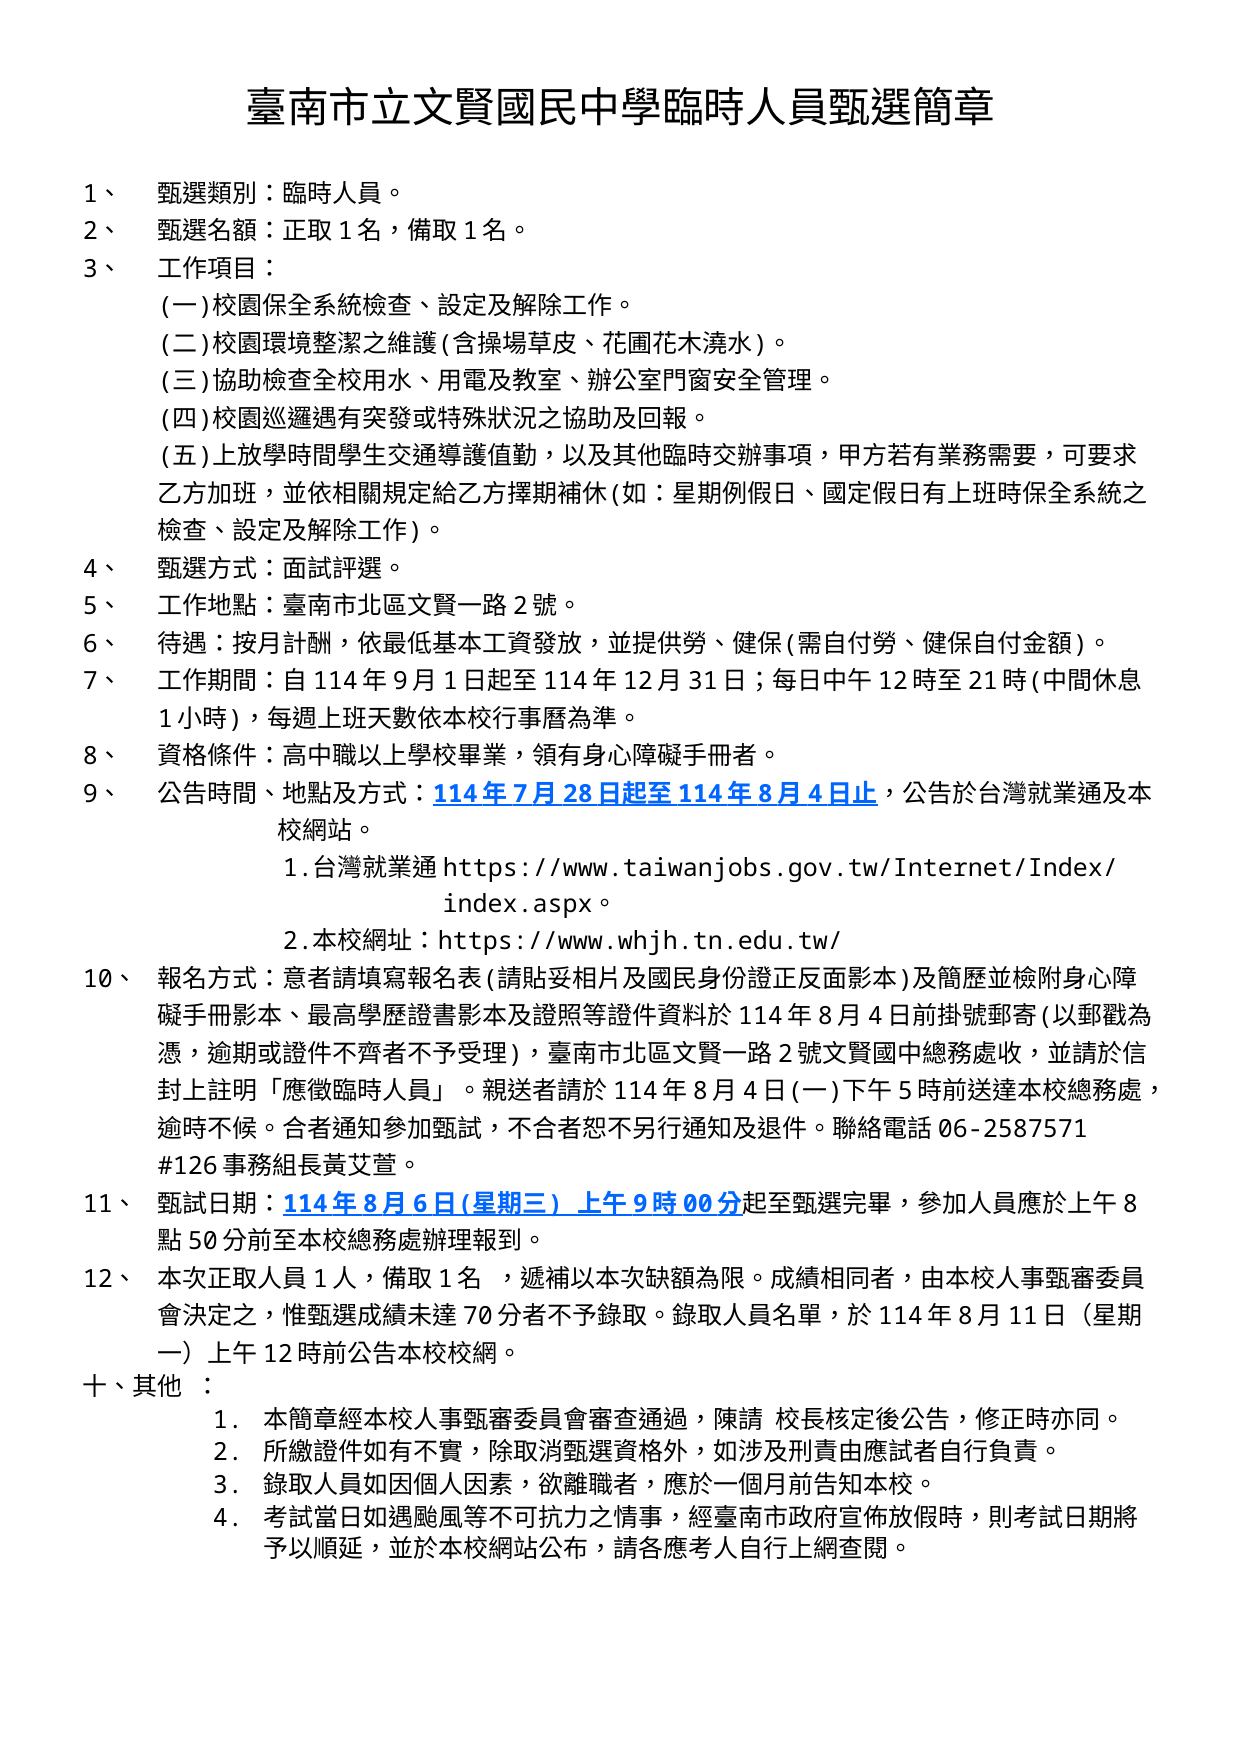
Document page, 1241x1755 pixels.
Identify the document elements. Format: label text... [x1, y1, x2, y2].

list 工作地點：臺南市北區文賢一路2號。 [83, 584, 1158, 622]
list 待遇：按月計酬，依最低基本工資發放，並提供勞、健保(需自付勞、健保自付金額)。 [83, 622, 1158, 659]
list 所繳證件如有不實，除取消甄選資格外，如涉及刑責由應試者自行負責。 [213, 1435, 1158, 1467]
list 甄選名額：正取1名，備取1名。 [83, 209, 1158, 247]
list 報名方式：意者請填寫報名表(請貼妥相片及國民身份證正反面影本)及簡歷並檢附身心障礙手冊影本、最高學歷證書影本及證照等證件資料於114年8月4日前掛號郵寄(以郵戳為憑，逾期或證件不齊者不予受理)，臺南市北區文賢一路2號文賢國中總務處收，並請於信封上註明「應徵臨時人員」。親送者請於114年8月4日(一)下午5時前送達本校總務處，逾時不候。合者通知參加甄試，不合者恕不另行通知及退件。聯絡電話06-2587571 #126事務組長黃艾萱。 [83, 957, 1158, 1182]
text 2.本校網址：https://www.whjh.tn.edu.tw/ [283, 919, 1158, 957]
text (一)校園保全系統檢查、設定及解除工作。 [158, 284, 1158, 322]
text (三)協助檢查全校用水、用電及教室、辦公室門窗安全管理。 [158, 359, 1158, 397]
text (四)校園巡邏遇有突發或特殊狀況之協助及回報。 [158, 397, 1158, 434]
list 甄選類別：臨時人員。 [83, 172, 1158, 209]
text 臺南市立文賢國民中學臨時人員甄選簡章 [83, 89, 1158, 130]
list 本簡章經本校人事甄審委員會審查通過，陳請 校長核定後公告，修正時亦同。 [213, 1402, 1158, 1435]
text (二)校園環境整潔之維護(含操場草皮、花圃花木澆水)。 [158, 322, 1158, 359]
list 考試當日如遇颱風等不可抗力之情事，經臺南市政府宣佈放假時，則考試日期將予以順延，並於本校網站公布，請各應考人自行上網查閱。 [213, 1500, 1158, 1565]
text (五)上放學時間學生交通導護值勤，以及其他臨時交辦事項，甲方若有業務需要，可要求乙方加班，並依相關規定給乙方擇期補休(如：星期例假日、國定假日有上班時保全系統之檢查、設定及解除工作)。 [158, 434, 1158, 547]
list 甄選方式：面試評選。 [83, 547, 1158, 584]
list 資格條件：高中職以上學校畢業，領有身心障礙手冊者。 [83, 734, 1158, 772]
text 1.台灣就業通https://www.taiwanjobs.gov.tw/Internet/Index/index.aspx。 [283, 847, 1158, 919]
list 公告時間、地點及方式：114年7月28日起至114年8月4日止，公告於台灣就業通及本校網站。 [83, 772, 1158, 847]
text 十、其他 ： [83, 1369, 1158, 1402]
list 本次正取人員1人，備取1名 ，遞補以本次缺額為限。成績相同者，由本校人事甄審委員會決定之，惟甄選成績未達70分者不予錄取。錄取人員名單，於114年8月11日（星期一）上午12時前公告本校校網。 [83, 1257, 1158, 1369]
list 錄取人員如因個人因素，欲離職者，應於一個月前告知本校。 [213, 1467, 1158, 1500]
list 甄試日期：114年8月6日(星期三) 上午9時00分起至甄選完畢，參加人員應於上午8點50分前至本校總務處辦理報到。 [83, 1182, 1158, 1257]
list 工作項目： [83, 247, 1158, 284]
list 工作期間：自114年9月1日起至114年12月31日；每日中午12時至21時(中間休息1小時)，每週上班天數依本校行事曆為準。 [83, 659, 1158, 734]
